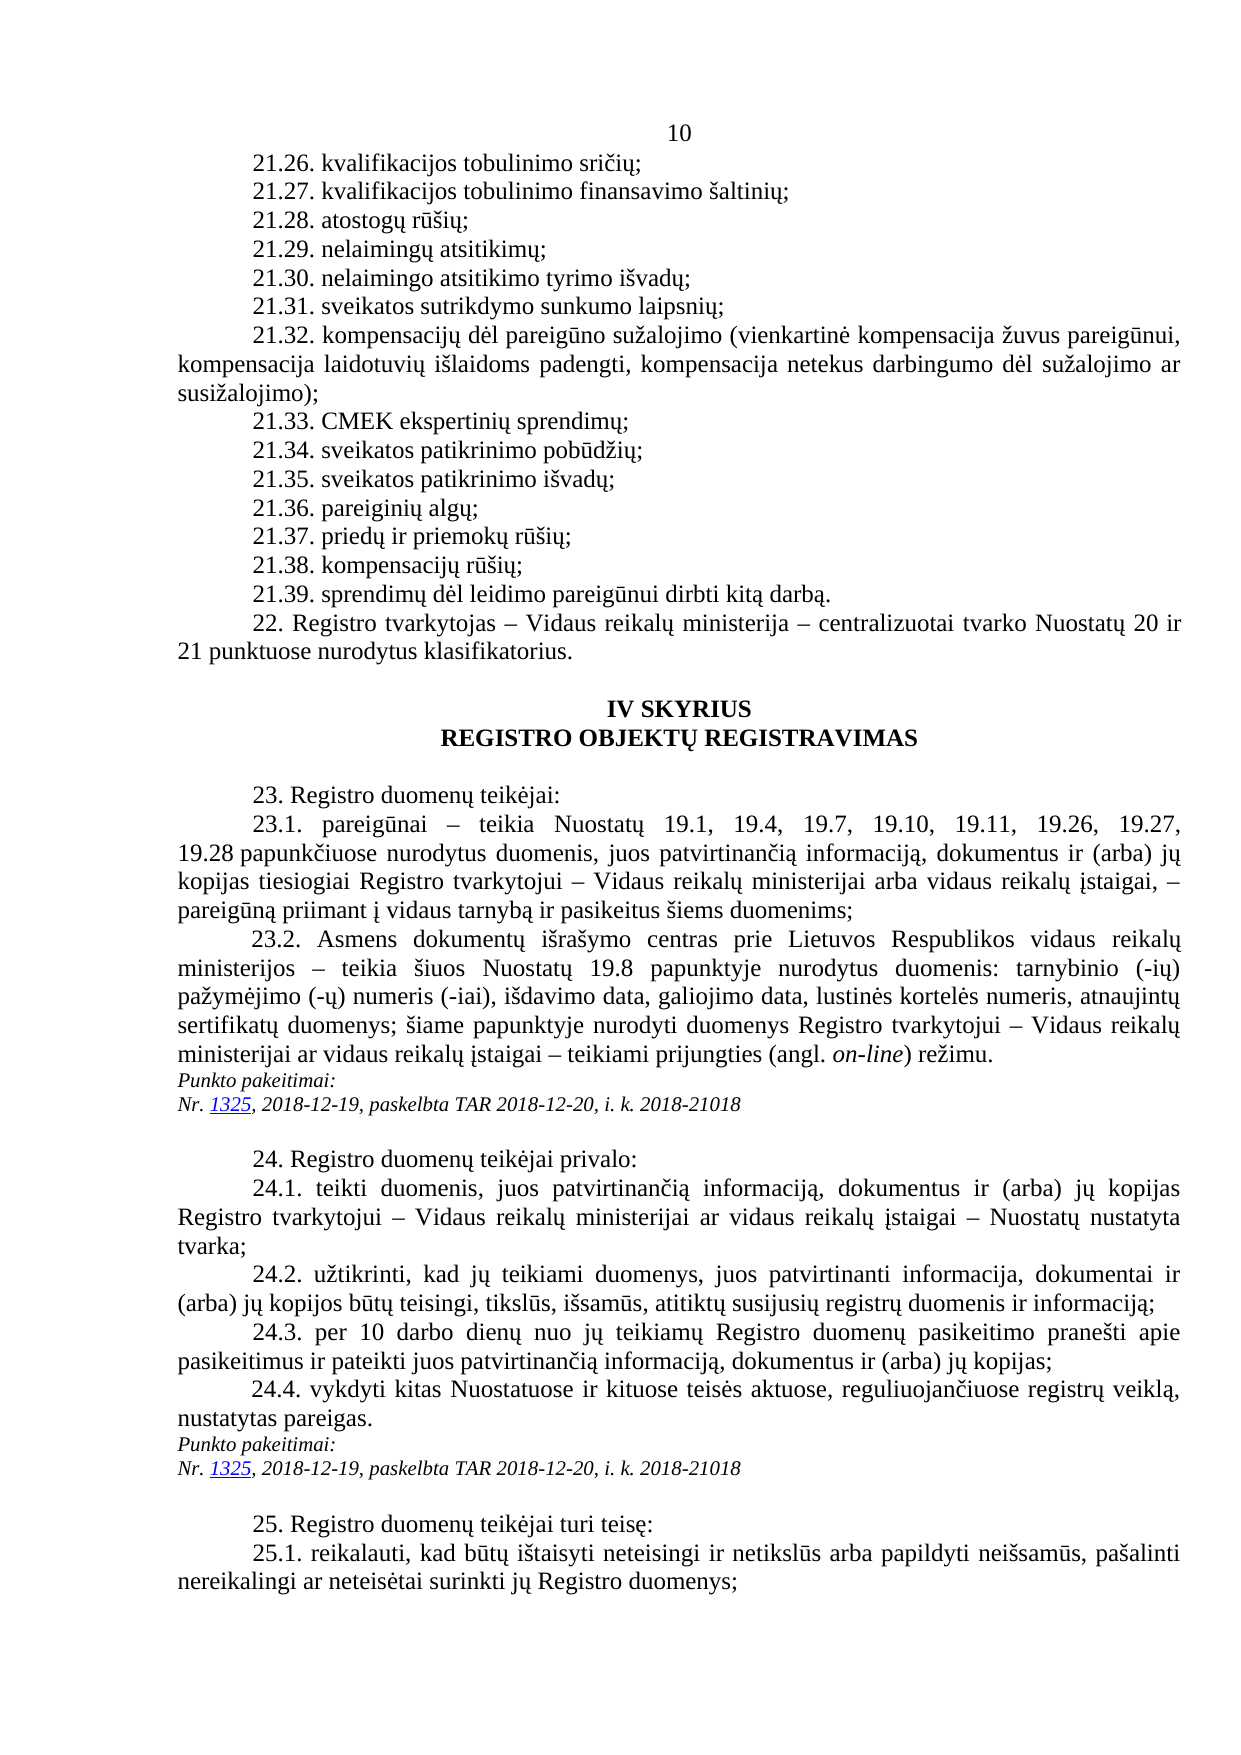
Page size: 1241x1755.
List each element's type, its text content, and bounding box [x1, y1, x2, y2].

text 21.27. kvalifikacijos tobulinimo finansavimo šaltinių; [177, 176, 1181, 205]
text 21.34. sveikatos patikrinimo pobūdžių; [177, 435, 1181, 464]
text REGISTRO OBJEKTŲ REGISTRAVIMAS [177, 723, 1181, 751]
text Punkto pakeitimai: [177, 1068, 1181, 1092]
text 21.33. CMEK ekspertinių sprendimų; [177, 406, 1181, 435]
text 21.37. priedų ir priemokų rūšių; [177, 521, 1181, 550]
text IV SKYRIUS [177, 694, 1181, 723]
text 21.38. kompensacijų rūšių; [177, 550, 1181, 579]
text 21.35. sveikatos patikrinimo išvadų; [177, 464, 1181, 493]
text 21.29. nelaimingų atsitikimų; [177, 234, 1181, 263]
text 22. Registro tvarkytojas – Vidaus reikalų ministerija – centralizuotai tvarko Nuostatų 20 ir 21 punktuose nurodytus klasifikatorius. [177, 608, 1181, 665]
text 24.3. per 10 darbo dienų nuo jų teikiamų Registro duomenų pasikeitimo pranešti apie pasikeitimus ir pateikti juos patvirtinančią informaciją, dokumentus ir (arba) jų kopijas; [177, 1317, 1181, 1374]
text 24. Registro duomenų teikėjai privalo: [177, 1144, 1181, 1173]
text 23. Registro duomenų teikėjai: [177, 780, 1181, 809]
text 21.32. kompensacijų dėl pareigūno sužalojimo (vienkartinė kompensacija žuvus pareigūnui, kompensacija laidotuvių išlaidoms padengti, kompensacija netekus darbingumo dėl sužalojimo ar susižalojimo); [177, 320, 1181, 406]
text 21.28. atostogų rūšių; [177, 205, 1181, 234]
text 24.2. užtikrinti, kad jų teikiami duomenys, juos patvirtinanti informacija, dokumentai ir (arba) jų kopijos būtų teisingi, tikslūs, išsamūs, atitiktų susijusių registrų duomenis ir informaciją; [177, 1259, 1181, 1317]
text 25. Registro duomenų teikėjai turi teisę: [177, 1509, 1181, 1538]
text 21.31. sveikatos sutrikdymo sunkumo laipsnių; [177, 291, 1181, 320]
text 24.1. teikti duomenis, juos patvirtinančią informaciją, dokumentus ir (arba) jų kopijas Registro tvarkytojui – Vidaus reikalų ministerijai ar vidaus reikalų įstaigai – Nuostatų nustatyta tvarka; [177, 1173, 1181, 1259]
text 23.2. Asmens dokumentų išrašymo centras prie Lietuvos Respublikos vidaus reikalų ministerijos – teikia šiuos Nuostatų 19.8 papunktyje nurodytus duomenis: tarnybinio (-ių) pažymėjimo (-ų) numeris (-iai), išdavimo data, galiojimo data, lustinės kortelės numeris, atnaujintų sertifikatų duomenys; šiame papunktyje nurodyti duomenys Registro tvarkytojui – Vidaus reikalų ministerijai ar vidaus reikalų įstaigai – teikiami prijungties (angl. on-line) režimu. [177, 924, 1181, 1068]
text 21.36. pareiginių algų; [177, 493, 1181, 521]
text Punkto pakeitimai: [177, 1432, 1181, 1456]
text 21.26. kvalifikacijos tobulinimo sričių; [177, 148, 1181, 176]
text Nr. 1325, 2018-12-19, paskelbta TAR 2018-12-20, i. k. 2018-21018 [177, 1456, 1181, 1480]
text 21.39. sprendimų dėl leidimo pareigūnui dirbti kitą darbą. [177, 579, 1181, 608]
text 25.1. reikalauti, kad būtų ištaisyti neteisingi ir netikslūs arba papildyti neišsamūs, pašalinti nereikalingi ar neteisėtai surinkti jų Registro duomenys; [177, 1538, 1181, 1595]
text Nr. 1325, 2018-12-19, paskelbta TAR 2018-12-20, i. k. 2018-21018 [177, 1092, 1181, 1116]
text 23.1. pareigūnai – teikia Nuostatų 19.1, 19.4, 19.7, 19.10, 19.11, 19.26, 19.27, 19.28 papunkčiuose nurodytus duomenis, juos patvirtinančią informaciją, dokumentus ir (arba) jų kopijas tiesiogiai Registro tvarkytojui – Vidaus reikalų ministerijai arba vidaus reikalų įstaigai, – pareigūną priimant į vidaus tarnybą ir pasikeitus šiems duomenims; [177, 809, 1181, 924]
text 24.4. vykdyti kitas Nuostatuose ir kituose teisės aktuose, reguliuojančiuose registrų veiklą, nustatytas pareigas. [177, 1374, 1181, 1432]
text 21.30. nelaimingo atsitikimo tyrimo išvadų; [177, 263, 1181, 291]
